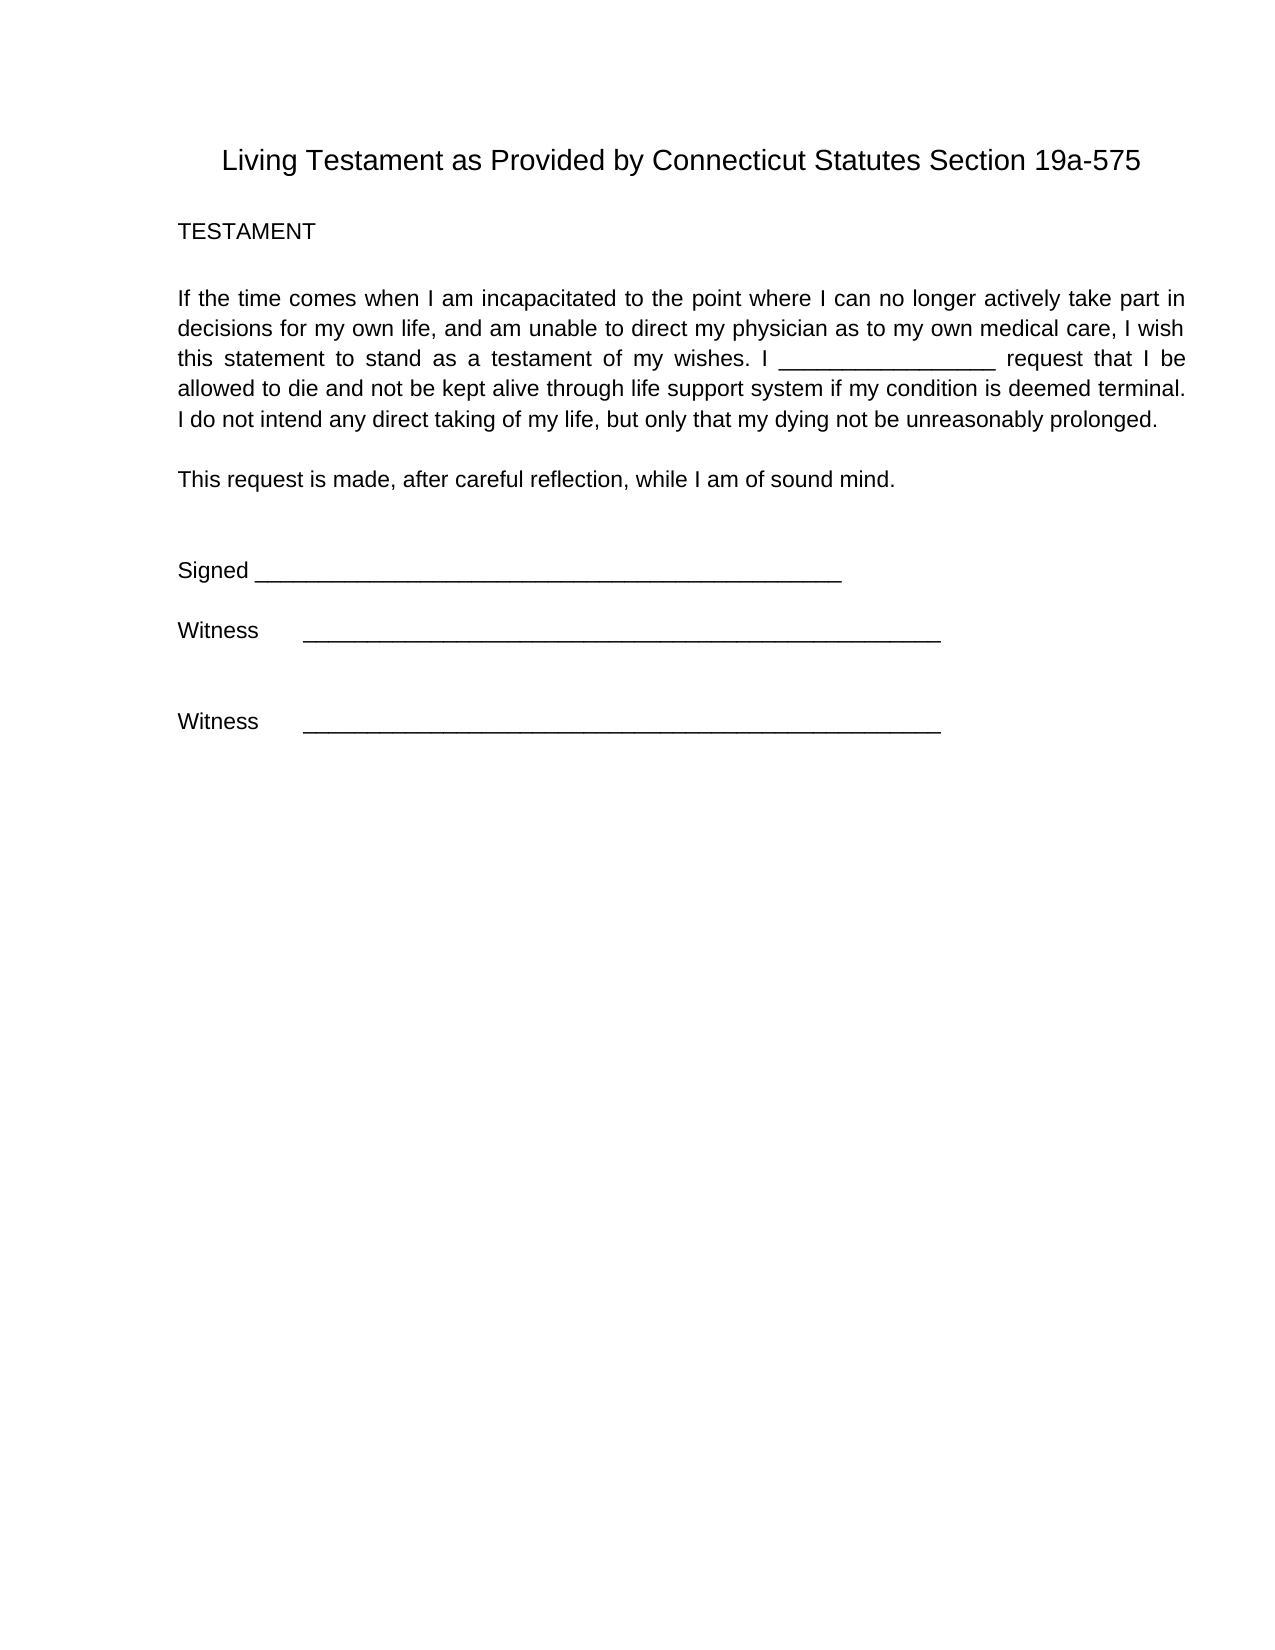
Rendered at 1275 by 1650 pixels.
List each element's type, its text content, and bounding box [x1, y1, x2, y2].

text Living Testament as Provided by Connecticut Statutes Section 19a-575 [177, 143, 1186, 177]
text Witness __________________________________________________ [177, 708, 1186, 734]
text This request is made, after careful reflection, while I am of sound mind. [177, 466, 1186, 492]
text Witness __________________________________________________ [177, 617, 1186, 643]
text TESTAMENT [177, 218, 1186, 244]
text Signed ______________________________________________ [177, 557, 1186, 583]
text If the time comes when I am incapacitated to the point where I can no longer actively take part in decisions for my own life, and am unable to direct my physician as to my own medical care, I wish this statement to stand as a testament of my wishes. I _________________ request that I be allowed to die and not be kept alive through life support system if my condition is deemed terminal. I do not intend any direct taking of my life, but only that my dying not be unreasonably prolonged. [177, 285, 1186, 432]
